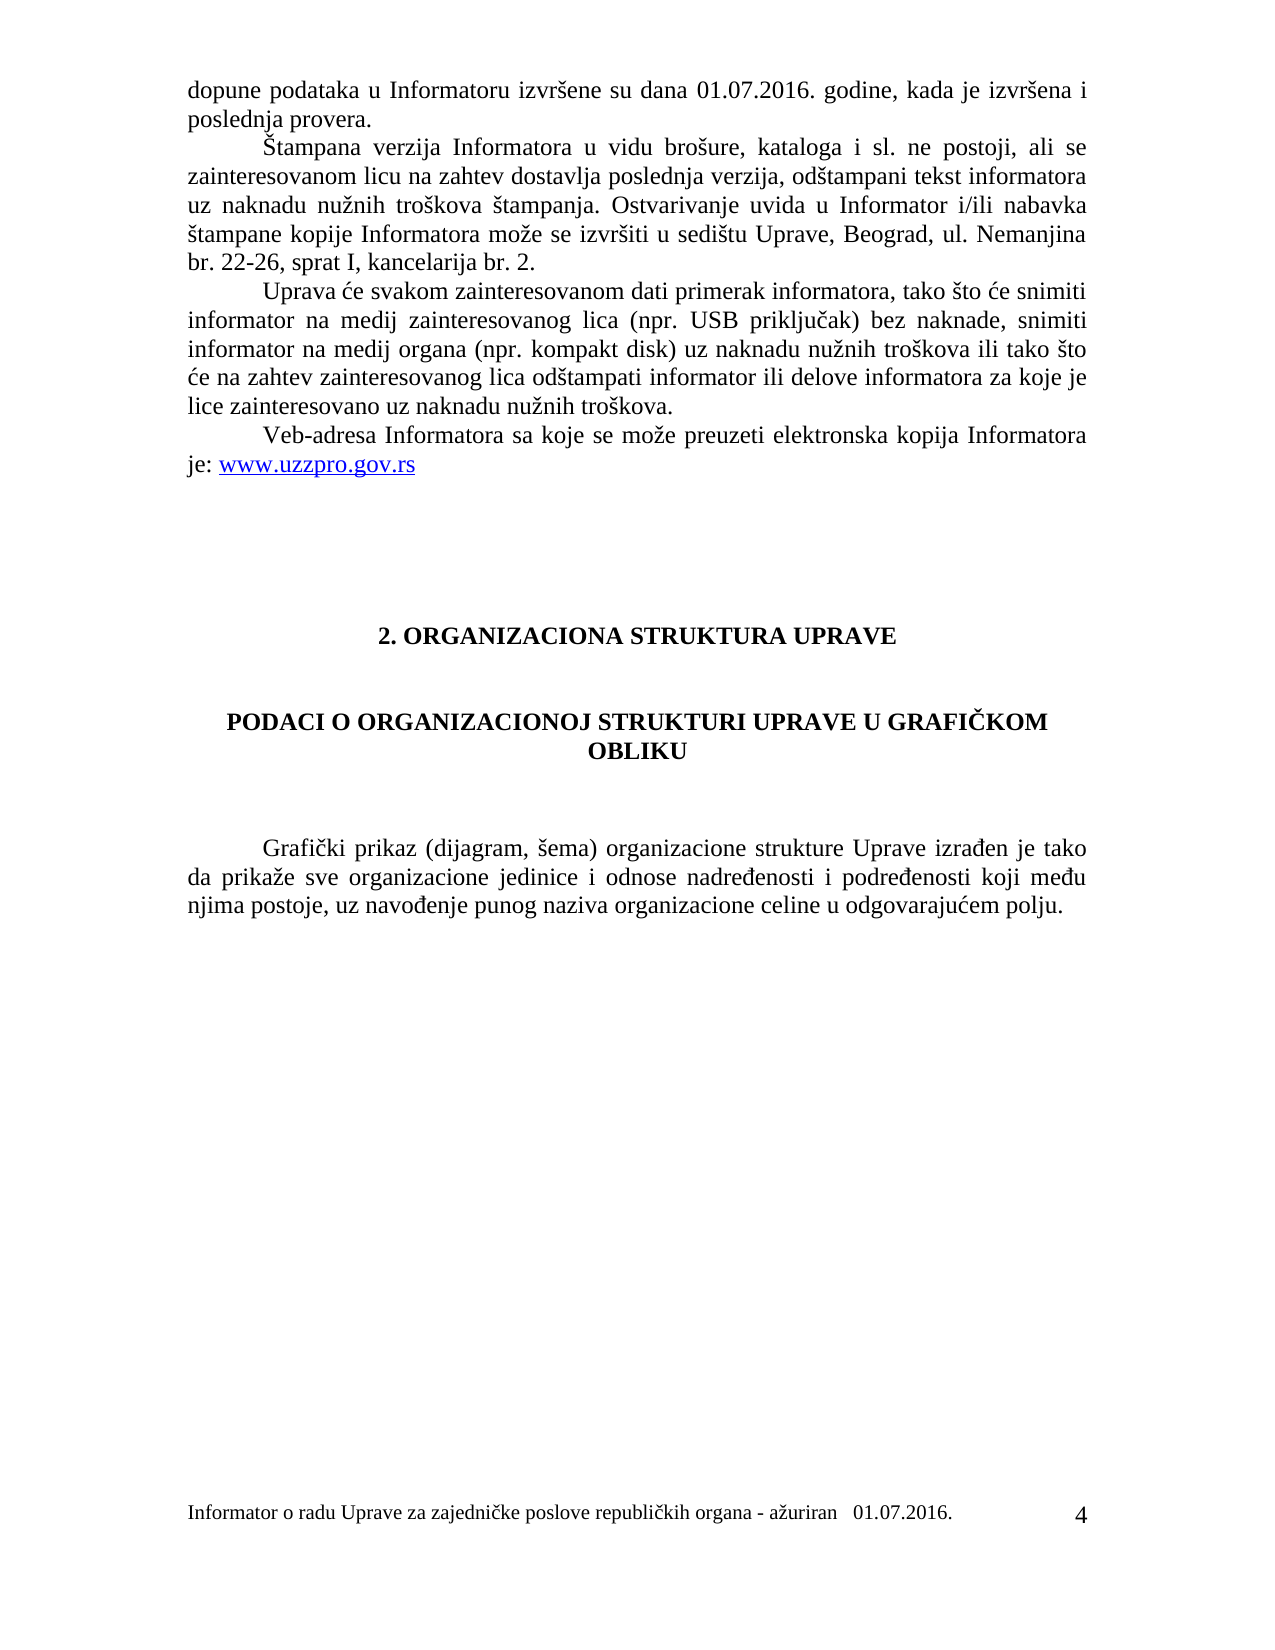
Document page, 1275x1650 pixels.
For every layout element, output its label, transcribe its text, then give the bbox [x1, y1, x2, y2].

text Veb-adresa Informatora sa koje se može preuzeti elektronska kopija Informatora je: www.uzzpro.gov.rs [187, 420, 1087, 477]
text PODACI O ORGANIZACIONOJ STRUKTURI UPRAVE U GRAFIČKOM OBLIKU [187, 707, 1087, 765]
text Grafički prikaz (dijagram, šema) organizacione strukture Uprave izrađen je tako da prikaže sve organizacione jedinice i odnose nadređenosti i podređenosti koji među njima postoje, uz navođenje punog naziva organizacione celine u odgovarajućem polјu. [187, 833, 1087, 919]
text dopune podataka u Informatoru izvršene su dana 01.07.2016. godine, kada je izvršena i poslednja provera. [187, 75, 1087, 132]
text Štampana verzija Informatora u vidu brošure, kataloga i sl. ne postoji, ali se zainteresovanom licu na zahtev dostavlјa poslednja verzija, odštampani tekst informatora uz naknadu nužnih troškova štampanja. Ostvarivanje uvida u Informator i/ili nabavka štampane kopije Informatora može se izvršiti u sedištu Uprave, Beograd, ul. Nemanjina br. 22-26, sprat I, kancelarija br. 2. [187, 132, 1087, 276]
text 2. ORGANIZACIONA STRUKTURA UPRAVE [187, 621, 1087, 650]
text Uprava će svakom zainteresovanom dati primerak informatora, tako što će snimiti informator na medij zainteresovanog lica (npr. USB priklјučak) bez naknade, snimiti informator na medij organa (npr. kompakt disk) uz naknadu nužnih troškova ili tako što će na zahtev zainteresovanog lica odštampati informator ili delove informatora za koje je lice zainteresovano uz naknadu nužnih troškova. [187, 276, 1087, 420]
